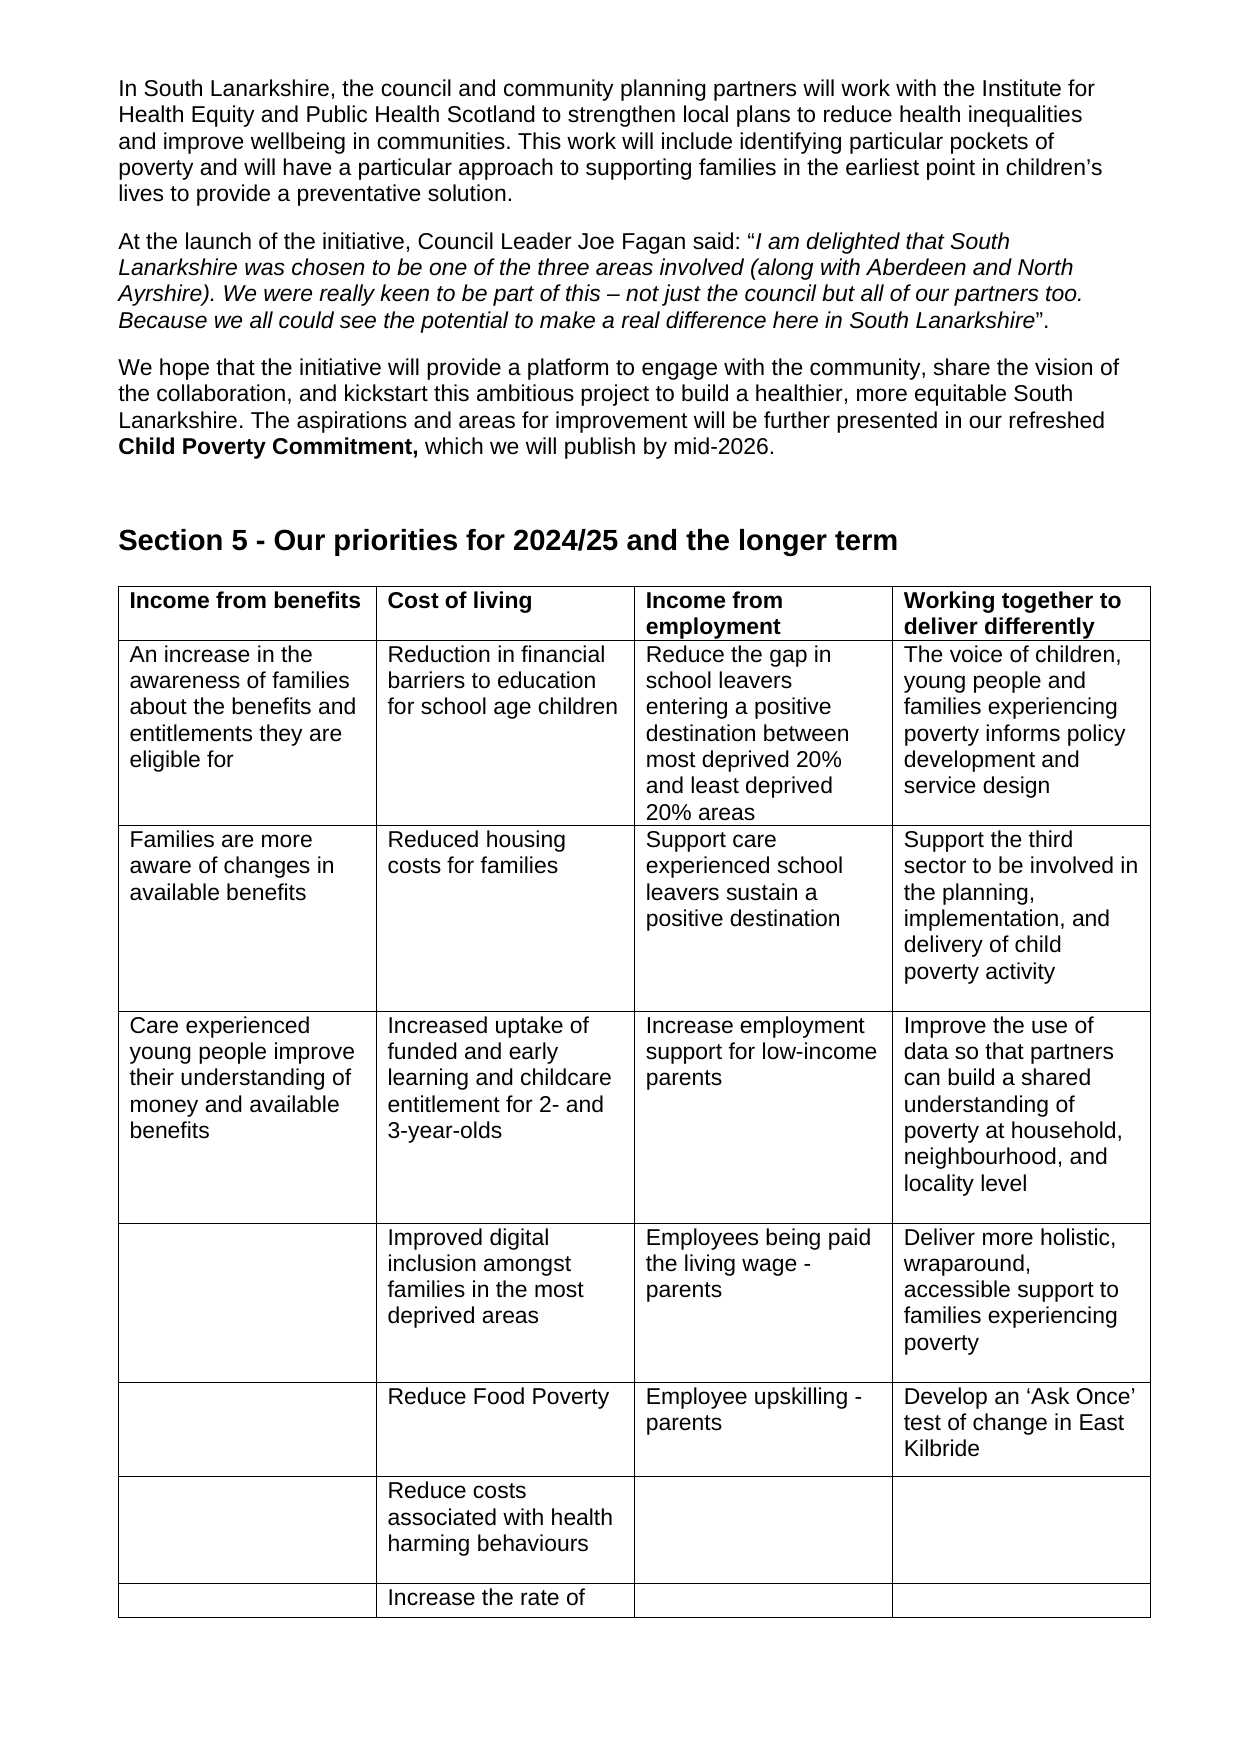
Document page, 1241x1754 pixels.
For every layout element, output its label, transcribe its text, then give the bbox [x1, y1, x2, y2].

table_cell Reduction in financial barriers to education for school age children [377, 641, 634, 825]
table_cell Develop an ‘Ask Once’ test of change in East Kilbride [893, 1383, 1150, 1476]
table_cell Employee upskilling - parents [635, 1383, 892, 1476]
table_cell Improve the use of data so that partners can build a shared understanding of poverty at household, neighbourhood, and locality level [893, 1012, 1150, 1222]
table_cell Deliver more holistic, wraparound, accessible support to families experiencing poverty [893, 1224, 1150, 1382]
table_cell [635, 1477, 892, 1583]
table_cell Families are more aware of changes in available benefits [119, 826, 376, 1011]
table_cell Reduce Food Poverty [377, 1383, 634, 1476]
table_cell Care experienced young people improve their understanding of money and available benefits [119, 1012, 376, 1222]
table_cell [893, 1584, 1150, 1617]
table_cell Reduce the gap in school leavers entering a positive destination between most deprived 20% and least deprived 20% areas [635, 641, 892, 825]
table_cell Increased uptake of funded and early learning and childcare entitlement for 2- and 3-year-olds [377, 1012, 634, 1222]
table_header Cost of living [377, 587, 634, 639]
table_cell Improved digital inclusion amongst families in the most deprived areas [377, 1224, 634, 1382]
text We hope that the initiative will provide a platform to engage with the community, share the vision of the collaboration, and kickstart this ambitious project to build a healthier, more equitable South Lanarkshire. The aspirations and areas for improvement will be further presented in our refreshed Child Poverty Commitment, which we will publish by mid-2026. [118, 354, 1122, 459]
table_cell Increase employment support for low-income parents [635, 1012, 892, 1222]
table_cell Increase the rate of [377, 1584, 634, 1617]
table_cell Support the third sector to be involved in the planning, implementation, and delivery of child poverty activity [893, 826, 1150, 1011]
table_header Income from employment [635, 587, 892, 639]
table_cell Reduce costs associated with health harming behaviours [377, 1477, 634, 1583]
table_cell [119, 1383, 376, 1476]
table_cell The voice of children, young people and families experiencing poverty informs policy development and service design [893, 641, 1150, 825]
table_cell [119, 1584, 376, 1617]
table_cell Employees being paid the living wage - parents [635, 1224, 892, 1382]
table_cell Reduced housing costs for families [377, 826, 634, 1011]
table_cell Support care experienced school leavers sustain a positive destination [635, 826, 892, 1011]
table_header Working together to deliver differently [893, 587, 1150, 639]
table_cell [635, 1584, 892, 1617]
table_cell [119, 1224, 376, 1382]
table_header Income from benefits [119, 587, 376, 639]
table_cell An increase in the awareness of families about the benefits and entitlements they are eligible for [119, 641, 376, 825]
subtitle Section 5 - Our priorities for 2024/25 and the longer term [118, 523, 1122, 557]
table_cell [893, 1477, 1150, 1583]
table_cell [119, 1477, 376, 1583]
text At the launch of the initiative, Council Leader Joe Fagan said: “I am delighted that South Lanarkshire was chosen to be one of the three areas involved (along with Aberdeen and North Ayrshire). We were really keen to be part of this – not just the council but all of our partners too. Because we all could see the potential to make a real difference here in South Lanarkshire”. [118, 228, 1122, 333]
text In South Lanarkshire, the council and community planning partners will work with the Institute for Health Equity and Public Health Scotland to strengthen local plans to reduce health inequalities and improve wellbeing in communities. This work will include identifying particular pockets of poverty and will have a particular approach to supporting families in the earliest point in children’s lives to provide a preventative solution. [118, 75, 1122, 207]
